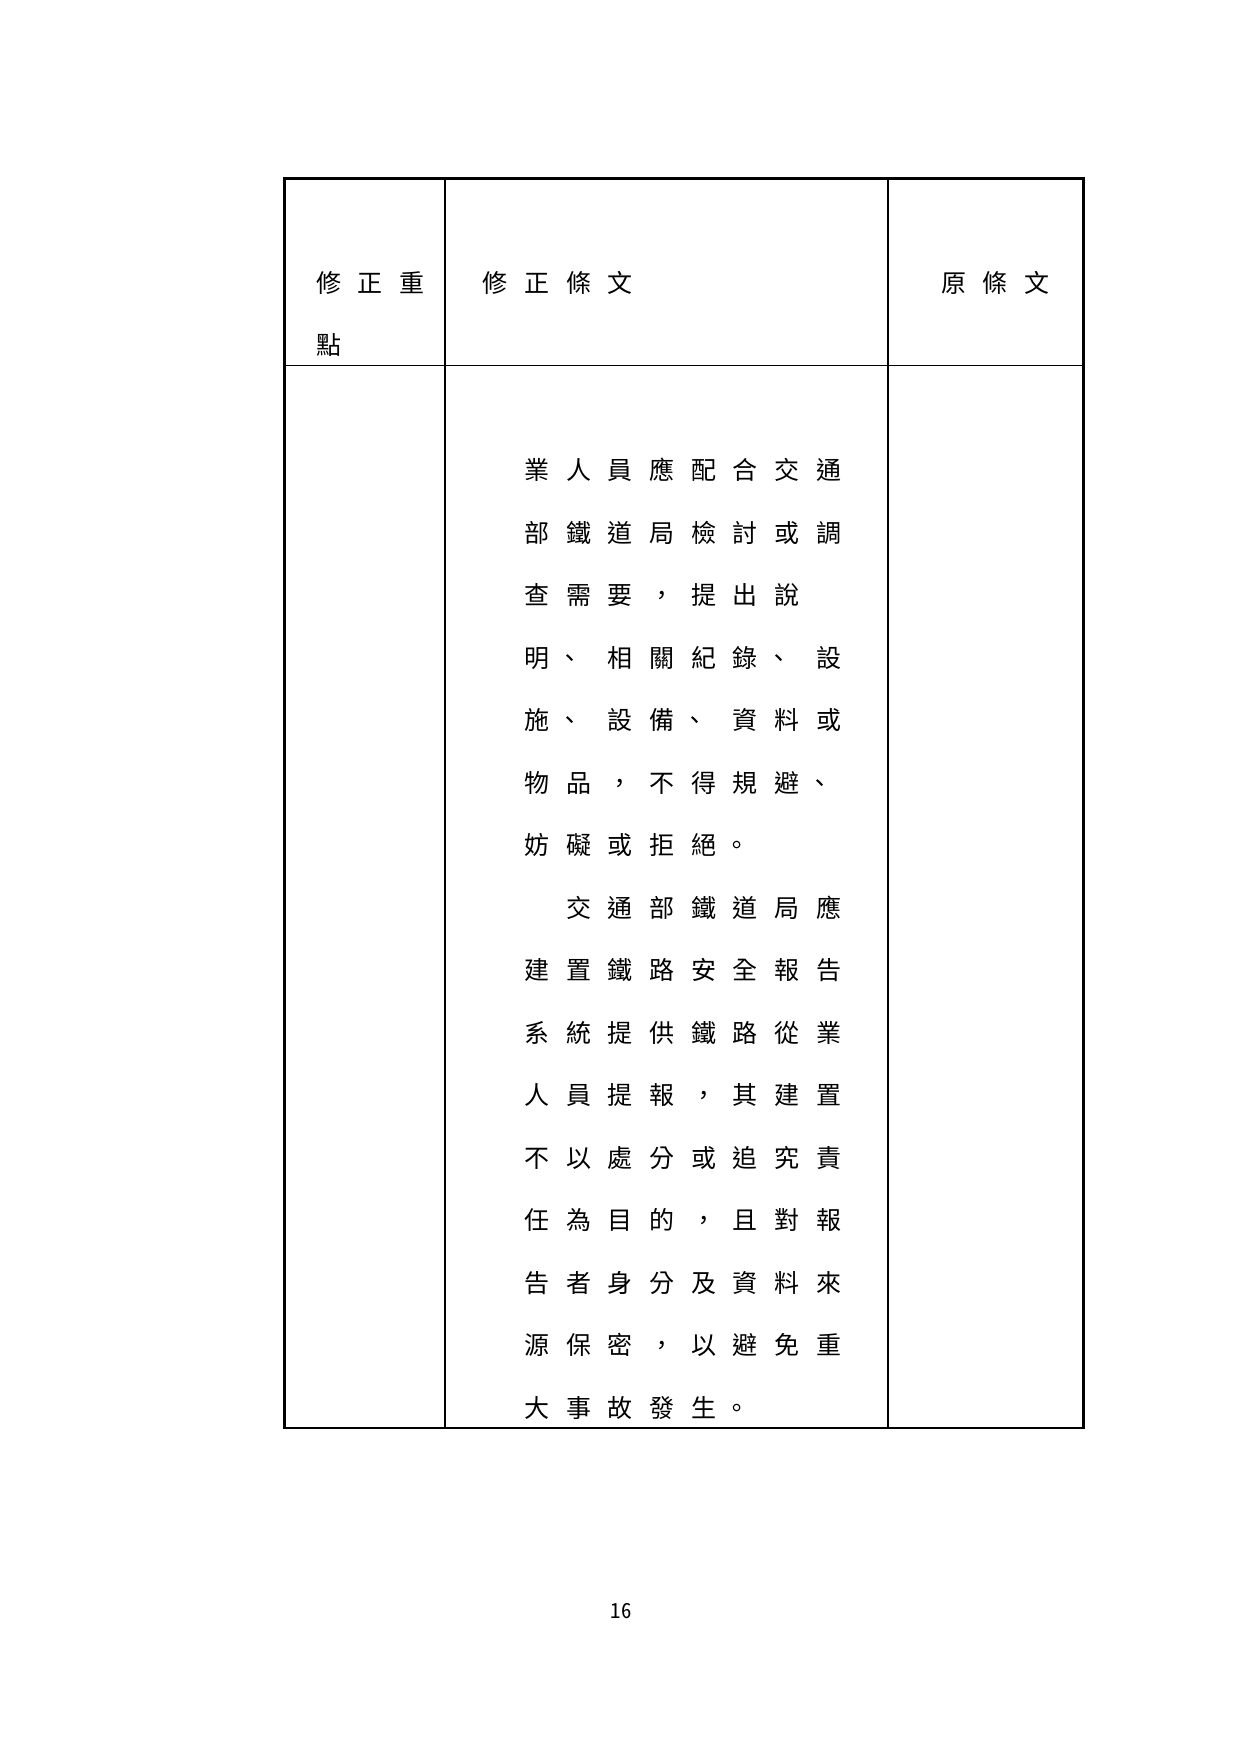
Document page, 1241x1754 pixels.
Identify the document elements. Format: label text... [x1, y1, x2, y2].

table_header 修正重點 [286, 180, 444, 365]
table_cell [889, 366, 1082, 1427]
table_cell [286, 366, 444, 1427]
table_header 原條文 [889, 180, 1082, 365]
table_cell 業人員應配合交通部鐵道局檢討或調查需要，提出說明、相關紀錄、設施、設備、資料或物品，不得規避、妨礙或拒絕。 交通部鐵道局應建置鐵路安全報告系統提供鐵路從業人員提報，其建置不以處分或追究責任為目的，且對報告者身分及資料來源保密，以避免重大事故發生。 [446, 366, 887, 1427]
table_header 修正條文 [446, 180, 887, 365]
